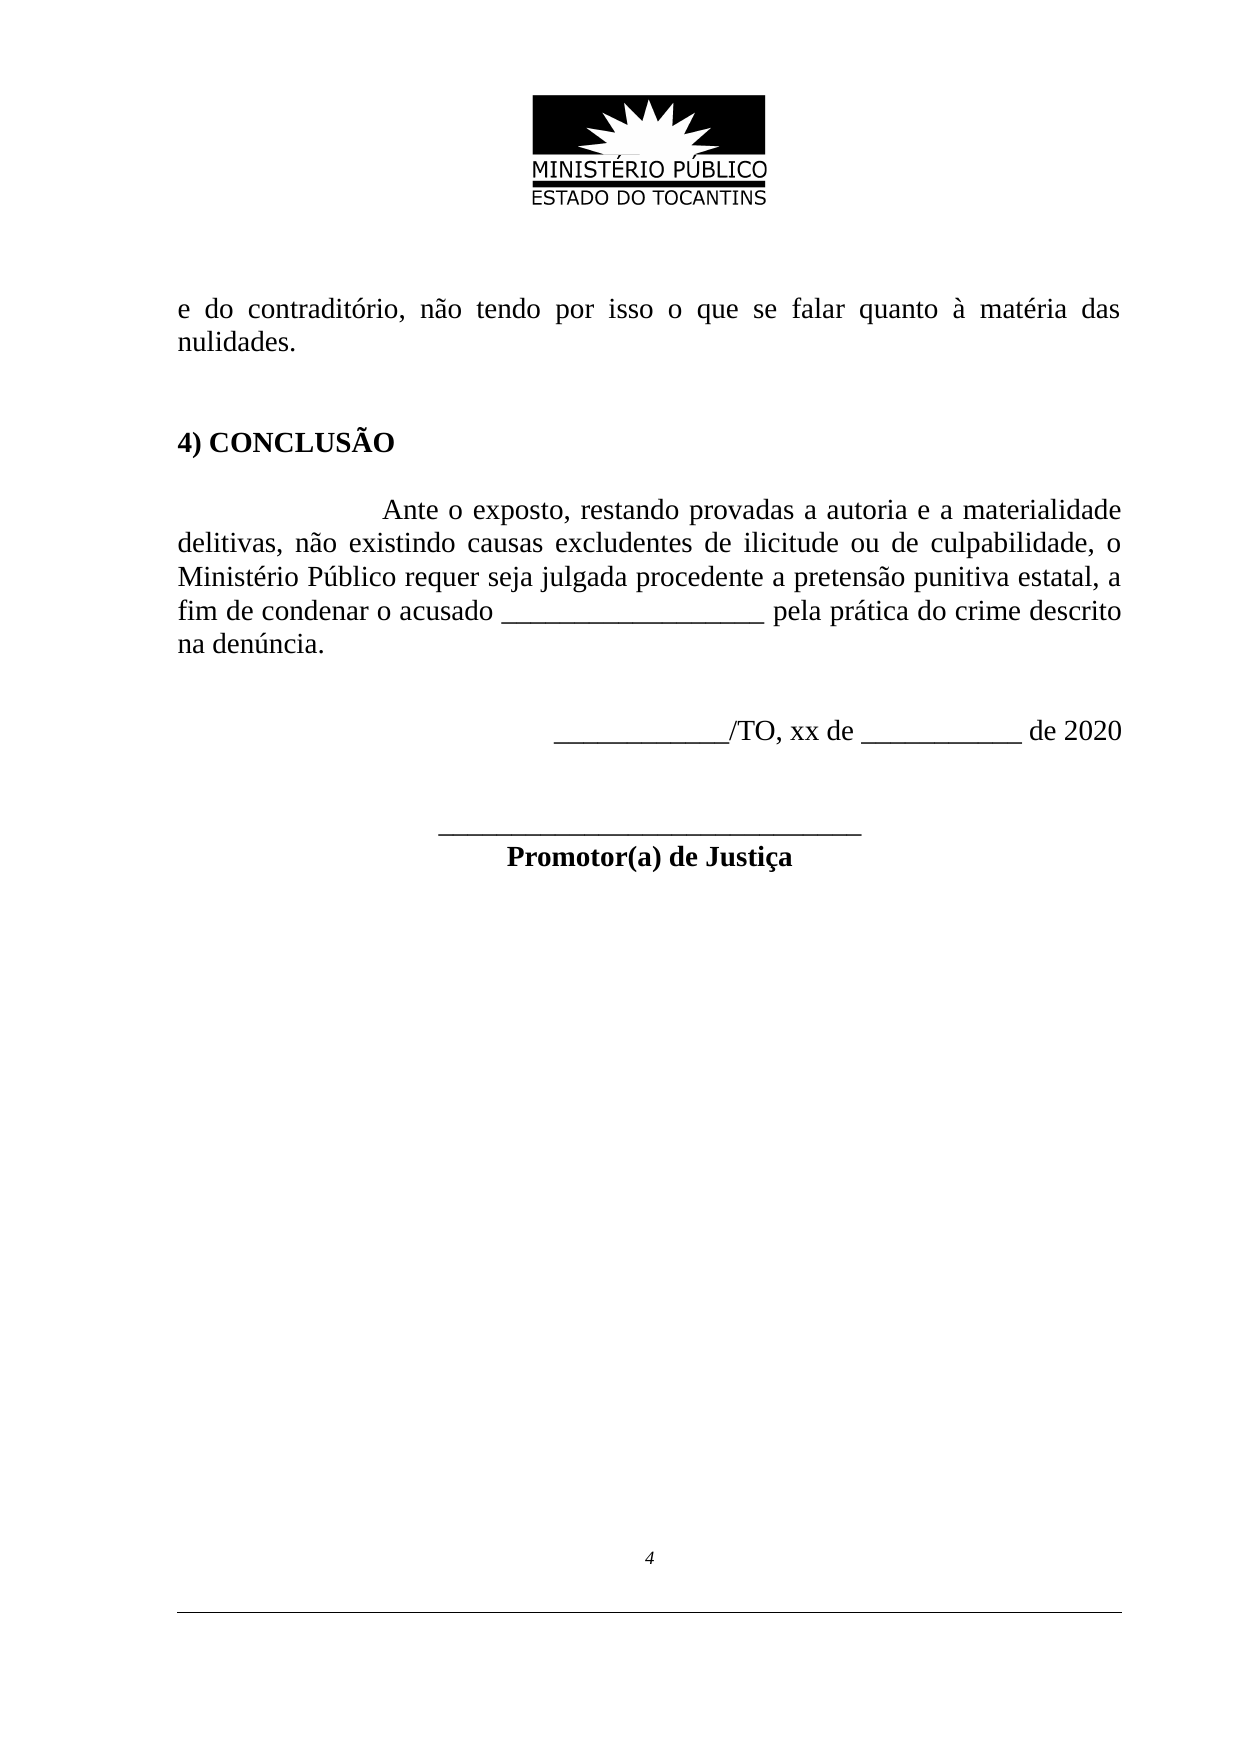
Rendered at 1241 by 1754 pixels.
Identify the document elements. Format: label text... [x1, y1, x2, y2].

text _____________________________ [177, 806, 1122, 839]
text Ante o exposto, restando provadas a autoria e a materialidade delitivas, não existindo causas excludentes de ilicitude ou de culpabilidade, o Ministério Público requer seja julgada procedente a pretensão punitiva estatal, a fim de condenar o acusado __________________ pela prática do crime descrito na denúncia. [177, 492, 1122, 660]
text e do contraditório, não tendo por isso o que se falar quanto à matéria das nulidades. [177, 291, 1122, 358]
text 4) CONCLUSÃO [177, 425, 1122, 458]
text ____________/TO, xx de ___________ de 2020 [177, 713, 1122, 747]
text Promotor(a) de Justiça [177, 839, 1122, 873]
